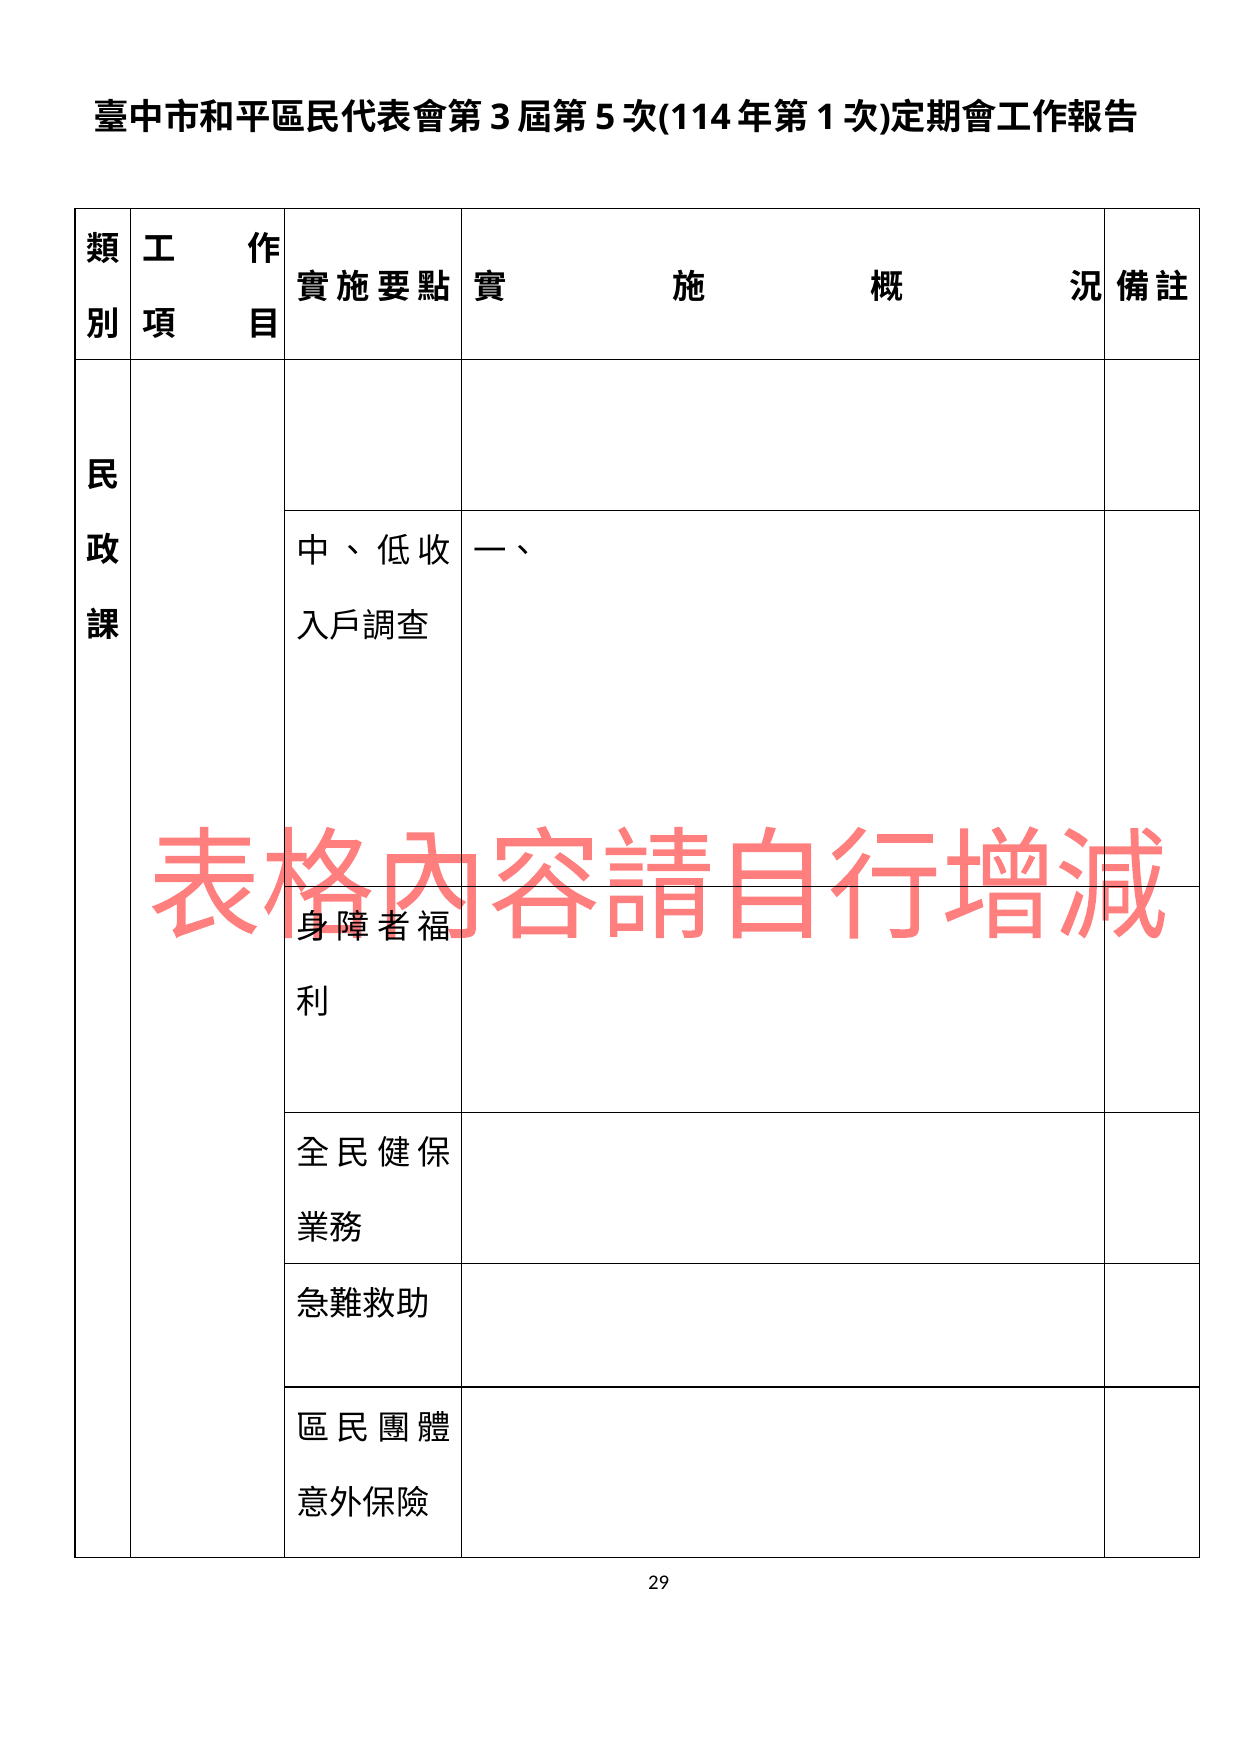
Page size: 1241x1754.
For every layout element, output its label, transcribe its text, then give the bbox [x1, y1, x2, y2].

table_cell 身障者福利 [285, 887, 461, 1112]
table_cell [1105, 887, 1199, 1112]
table_cell [1105, 1113, 1199, 1263]
table_cell 中、低收入戶調查 [285, 511, 461, 886]
table_cell [462, 887, 1104, 1112]
table_cell [462, 511, 1104, 886]
table_cell 社會救濟 社會救濟 [131, 360, 284, 1557]
table_header 實施概況 [462, 209, 1104, 359]
table_header 實施要點 [285, 209, 461, 359]
table_cell [462, 1264, 1104, 1386]
table_header 備註 [1105, 209, 1199, 359]
table_cell [1105, 360, 1199, 510]
table_cell [462, 1113, 1104, 1263]
table_cell [285, 360, 461, 510]
table_cell [462, 1388, 1104, 1557]
table_header 工作 項目 [131, 209, 284, 359]
table_cell 區民團體意外保險 [285, 1388, 461, 1557]
table_cell [1105, 511, 1199, 886]
table_cell [462, 360, 1104, 510]
table_cell [1105, 1388, 1199, 1557]
table_cell 全民健保業務 [285, 1113, 461, 1263]
table_cell [1105, 1264, 1199, 1386]
table_header 類別 [76, 209, 130, 359]
table_cell 急難救助 [285, 1264, 461, 1386]
